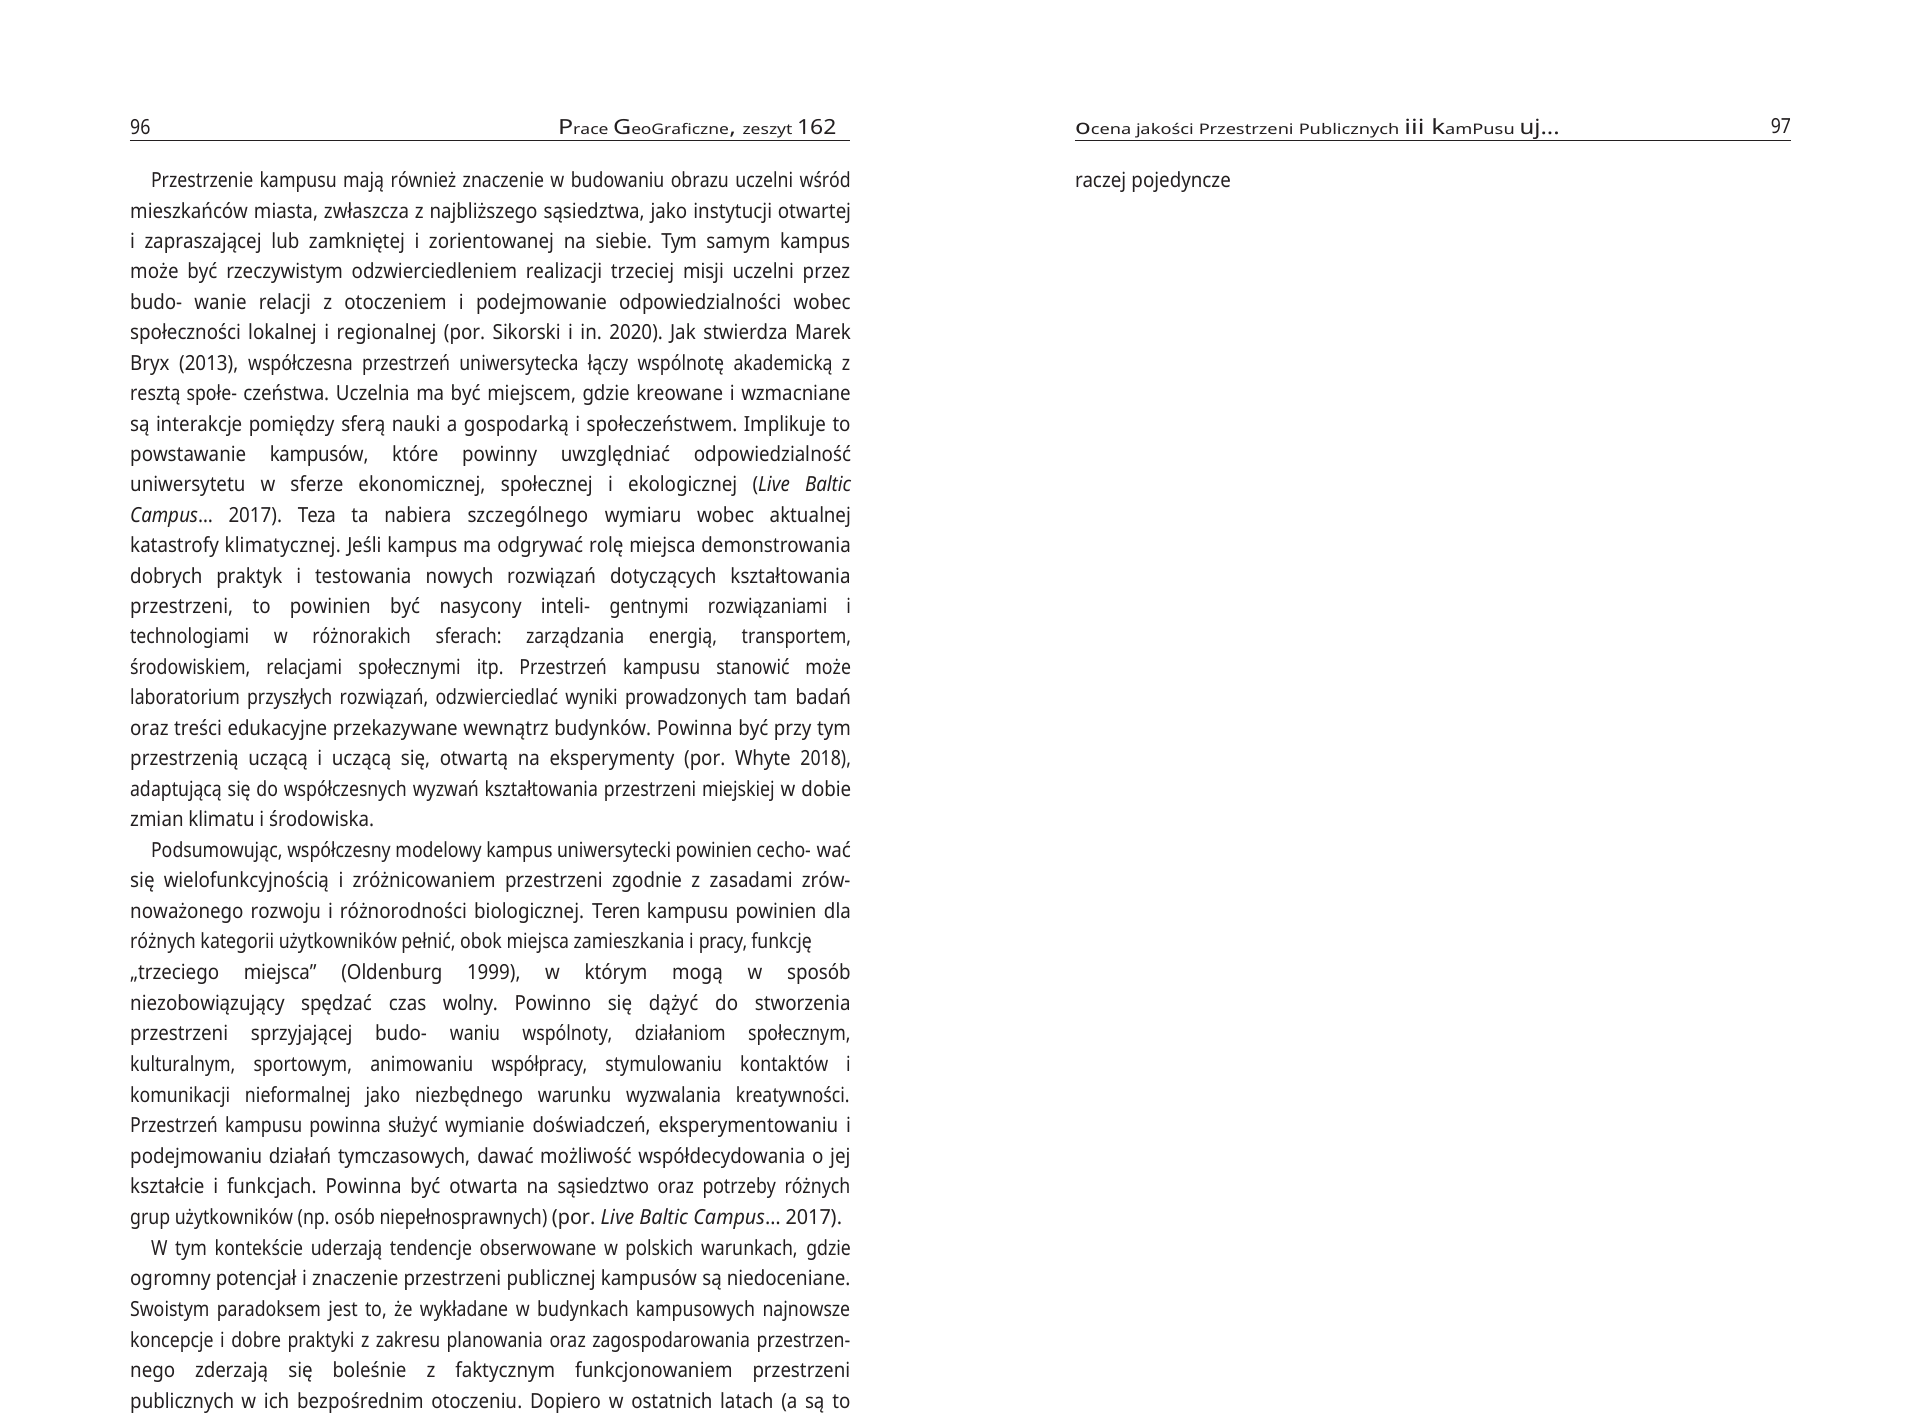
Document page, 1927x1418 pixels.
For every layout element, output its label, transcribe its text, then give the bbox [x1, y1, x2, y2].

text Przestrzenie kampusu mają również znaczenie w budowaniu obrazu uczelni wśród mieszkańców miasta, zwłaszcza z najbliższego sąsiedztwa, jako instytucji otwartej i zapraszającej lub zamkniętej i zorientowanej na siebie. Tym samym kampus może być rzeczywistym odzwierciedleniem realizacji trzeciej misji uczelni przez budo- wanie relacji z otoczeniem i podejmowanie odpowiedzialności wobec społeczności lokalnej i regionalnej (por. Sikorski i in. 2020). Jak stwierdza Marek Bryx (2013), współczesna przestrzeń uniwersytecka łączy wspólnotę akademicką z resztą społe- czeństwa. Uczelnia ma być miejscem, gdzie kreowane i wzmacniane są interakcje pomiędzy sferą nauki a gospodarką i społeczeństwem. Implikuje to powstawanie kampusów, które powinny uwzględniać odpowiedzialność uniwersytetu w sferze ekonomicznej, społecznej i ekologicznej (Live Baltic Campus… 2017). Teza ta nabiera szczególnego wymiaru wobec aktualnej katastrofy klimatycznej. Jeśli kampus ma odgrywać rolę miejsca demonstrowania dobrych praktyk i testowania nowych rozwiązań dotyczących kształtowania przestrzeni, to powinien być nasycony inteli- gentnymi rozwiązaniami i technologiami w różnorakich sferach: zarządzania energią, transportem, środowiskiem, relacjami społecznymi itp. Przestrzeń kampusu stanowić może laboratorium przyszłych rozwiązań, odzwierciedlać wyniki prowadzonych tam badań oraz treści edukacyjne przekazywane wewnątrz budynków. Powinna być przy tym przestrzenią uczącą i uczącą się, otwartą na eksperymenty (por. Whyte 2018), adaptującą się do współczesnych wyzwań kształtowania przestrzeni miejskiej w dobie zmian klimatu i środowiska. [130, 165, 851, 832]
text „trzeciego miejsca” (Oldenburg 1999), w którym mogą w sposób niezobowiązujący spędzać czas wolny. Powinno się dążyć do stworzenia przestrzeni sprzyjającej budo- waniu wspólnoty, działaniom społecznym, kulturalnym, sportowym, animowaniu współpracy, stymulowaniu kontaktów i komunikacji nieformalnej jako niezbędnego warunku wyzwalania kreatywności. Przestrzeń kampusu powinna służyć wymianie doświadczeń, eksperymentowaniu i podejmowaniu działań tymczasowych, dawać możliwość współdecydowania o jej kształcie i funkcjach. Powinna być otwarta na sąsiedztwo oraz potrzeby różnych grup użytkowników (np. osób niepełnosprawnych) (por. Live Baltic Campus… 2017). [130, 957, 851, 1231]
text W tym kontekście uderzają tendencje obserwowane w polskich warunkach, gdzie ogromny potencjał i znaczenie przestrzeni publicznej kampusów są niedoceniane. Swoistym paradoksem jest to, że wykładane w budynkach kampusowych najnowsze koncepcje i dobre praktyki z zakresu planowania oraz zagospodarowania przestrzen- nego zderzają się boleśnie z faktycznym funkcjonowaniem przestrzeni publicznych w ich bezpośrednim otoczeniu. Dopiero w ostatnich latach (a są to [130, 1233, 851, 1414]
text Podsumowując, współczesny modelowy kampus uniwersytecki powinien cecho- wać się wielofunkcyjnością i zróżnicowaniem przestrzeni zgodnie z zasadami zrów- noważonego rozwoju i różnorodności biologicznej. Teren kampusu powinien dla różnych kategorii użytkowników pełnić, obok miejsca zamieszkania i pracy, funkcję [130, 835, 851, 955]
text raczej pojedyncze [1075, 165, 1807, 194]
